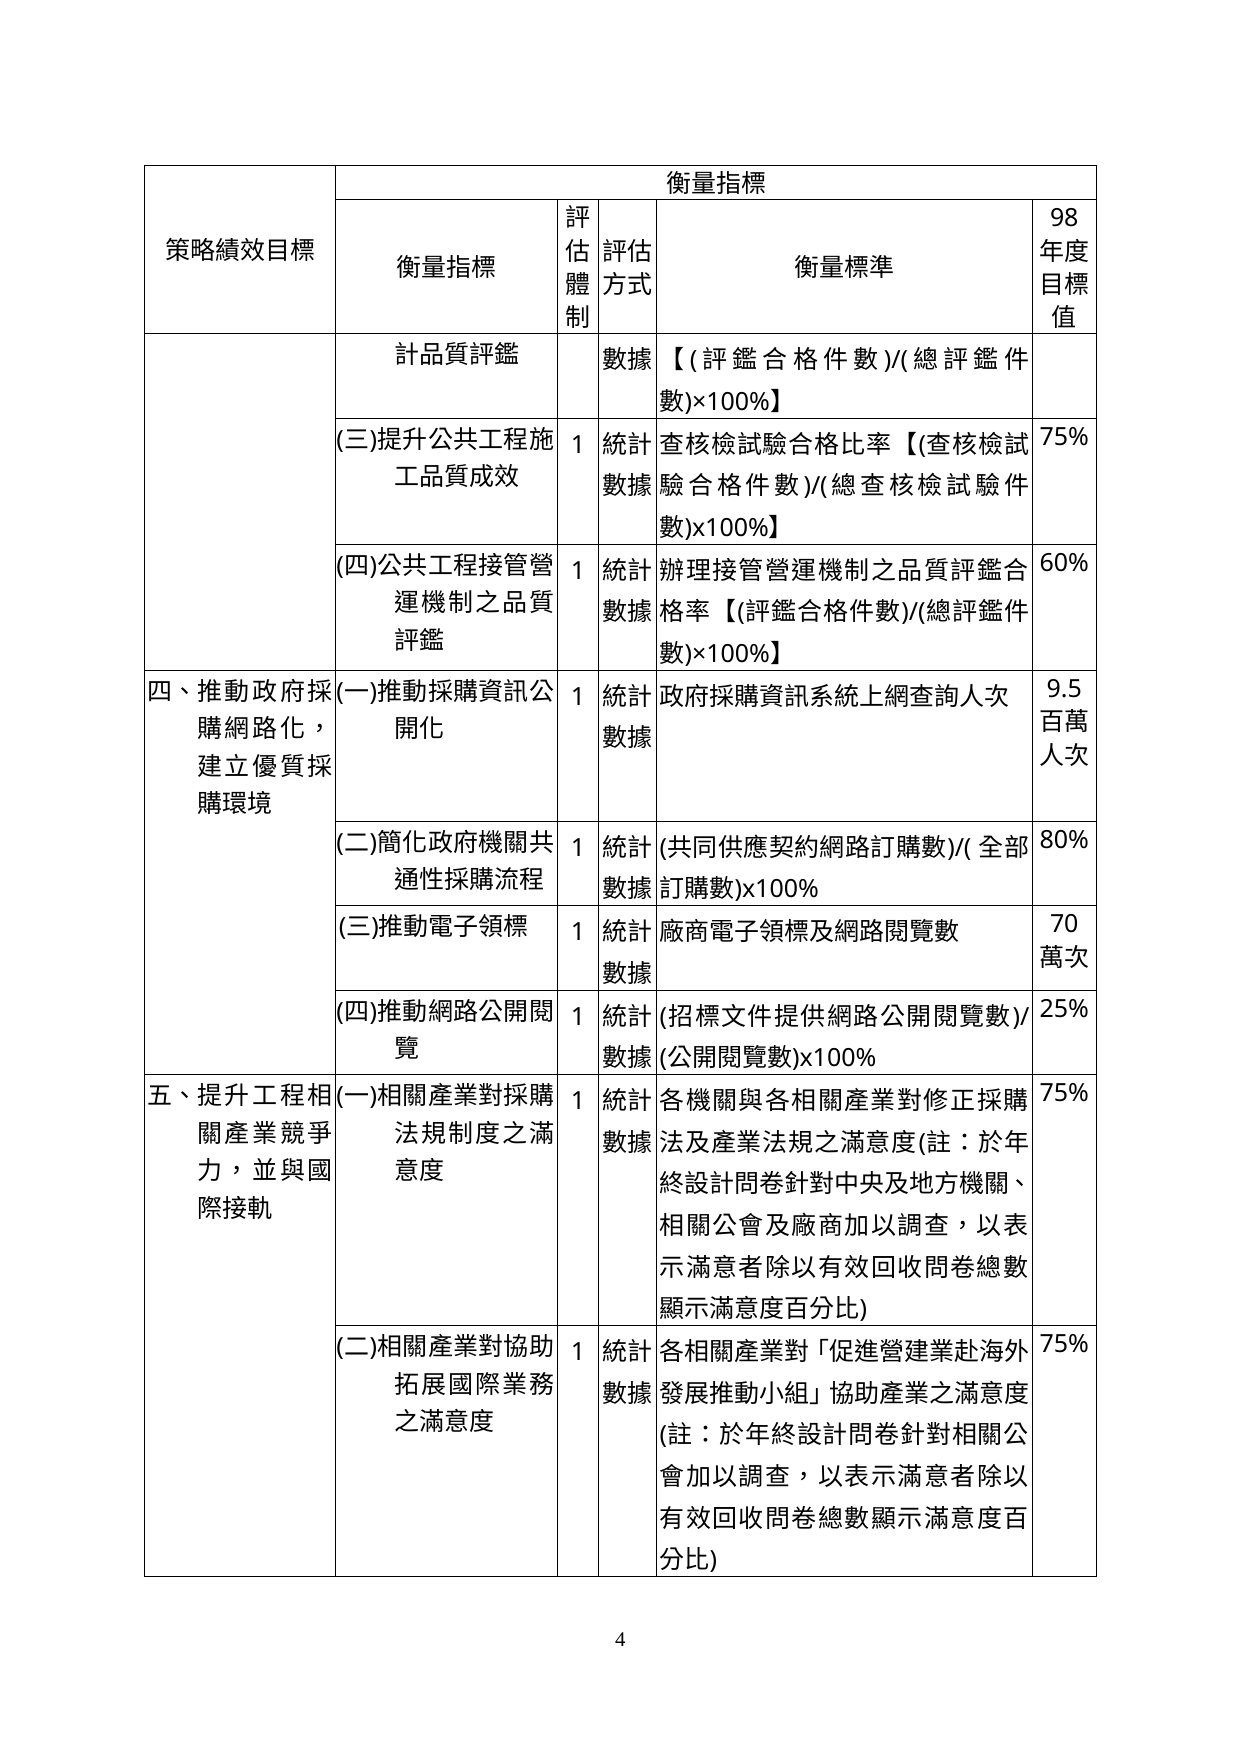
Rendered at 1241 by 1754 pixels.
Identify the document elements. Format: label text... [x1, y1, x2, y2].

table_cell (三)提升公共工程施工品質成效 [336, 419, 557, 544]
table_cell (三)推動電子領標 [336, 906, 557, 989]
table_cell 9.5百萬人次 [1033, 671, 1096, 821]
table_cell 1 [558, 991, 598, 1074]
table_cell 98年度目標值 [1033, 200, 1096, 333]
table_cell [145, 334, 335, 418]
table_cell 衡量標準 [657, 200, 1032, 333]
table_cell 1 [558, 906, 598, 989]
table_cell 評估體制 [558, 200, 598, 333]
table_cell 提升工程相關產業競爭力，並與國際接軌 [145, 1075, 335, 1325]
table_cell 60% [1033, 545, 1096, 670]
table_cell 各機關與各相關產業對修正採購法及產業法規之滿意度(註：於年終設計問卷針對中央及地方機關、相關公會及廠商加以調查，以表示滿意者除以有效回收問卷總數顯示滿意度百分比) [657, 1075, 1032, 1325]
table_cell 統計數據 [599, 1326, 656, 1576]
table_cell 1 [558, 1075, 598, 1325]
table_cell [145, 905, 335, 989]
table_cell (一)推動採購資訊公開化 [336, 671, 557, 821]
table_cell 各相關產業對「促進營建業赴海外發展推動小組」協助產業之滿意度(註：於年終設計問卷針對相關公會加以調查，以表示滿意者除以有效回收問卷總數顯示滿意度百分比) [657, 1326, 1032, 1576]
table_cell [145, 418, 335, 544]
table_cell 統計數據 [599, 822, 656, 905]
table_cell [145, 1325, 335, 1576]
table_cell 統計數據 [599, 671, 656, 821]
table_cell 統計數據 [599, 991, 656, 1074]
table_cell 計品質評鑑 [336, 334, 557, 418]
table_cell 廠商電子領標及網路閱覽數 [657, 906, 1032, 989]
table_cell 數據 [599, 334, 656, 418]
table_cell [145, 821, 335, 905]
table_cell 辦理接管營運機制之品質評鑑合格率【(評鑑合格件數)/(總評鑑件數)×100%】 [657, 545, 1032, 670]
table_cell 75% [1033, 1075, 1096, 1325]
table_cell [1033, 334, 1096, 418]
table_header 策略績效目標 [145, 166, 335, 333]
table_cell [558, 334, 598, 418]
table_cell (共同供應契約網路訂購數)/( 全部訂購數)x100% [657, 822, 1032, 905]
table_cell (四)推動網路公開閱覽 [336, 991, 557, 1074]
table_cell 【(評鑑合格件數)/(總評鑑件數)×100%】 [657, 334, 1032, 418]
table_cell 統計數據 [599, 1075, 656, 1325]
table_cell 1 [558, 1326, 598, 1576]
table_cell 政府採購資訊系統上網查詢人次 [657, 671, 1032, 821]
table_cell 評估方式 [599, 200, 656, 333]
table_cell 75% [1033, 419, 1096, 544]
table_cell [145, 544, 335, 670]
table_cell (招標文件提供網路公開閱覽數)/(公開閱覽數)x100% [657, 991, 1032, 1074]
table_cell 統計數據 [599, 419, 656, 544]
table_cell 統計數據 [599, 906, 656, 989]
table_cell (四)公共工程接管營運機制之品質評鑑 [336, 545, 557, 670]
table_cell 25% [1033, 991, 1096, 1074]
table_cell 1 [558, 545, 598, 670]
table_cell (二)簡化政府機關共通性採購流程 [336, 822, 557, 905]
table_cell 1 [558, 671, 598, 821]
table_cell (一)相關產業對採購法規制度之滿意度 [336, 1075, 557, 1325]
table_cell [145, 990, 335, 1074]
table_cell 1 [558, 419, 598, 544]
table_cell 1 [558, 822, 598, 905]
table_cell 80% [1033, 822, 1096, 905]
table_cell 查核檢試驗合格比率【(查核檢試驗合格件數)/(總查核檢試驗件數)x100%】 [657, 419, 1032, 544]
table_cell (二)相關產業對協助拓展國際業務之滿意度 [336, 1326, 557, 1576]
table_cell 衡量指標 [336, 200, 557, 333]
table_cell 推動政府採購網路化，建立優質採購環境 [145, 671, 335, 821]
table_cell 75% [1033, 1326, 1096, 1576]
table_cell 70萬次 [1033, 906, 1096, 989]
table_cell 統計數據 [599, 545, 656, 670]
table_header 衡量指標 [336, 166, 1096, 199]
